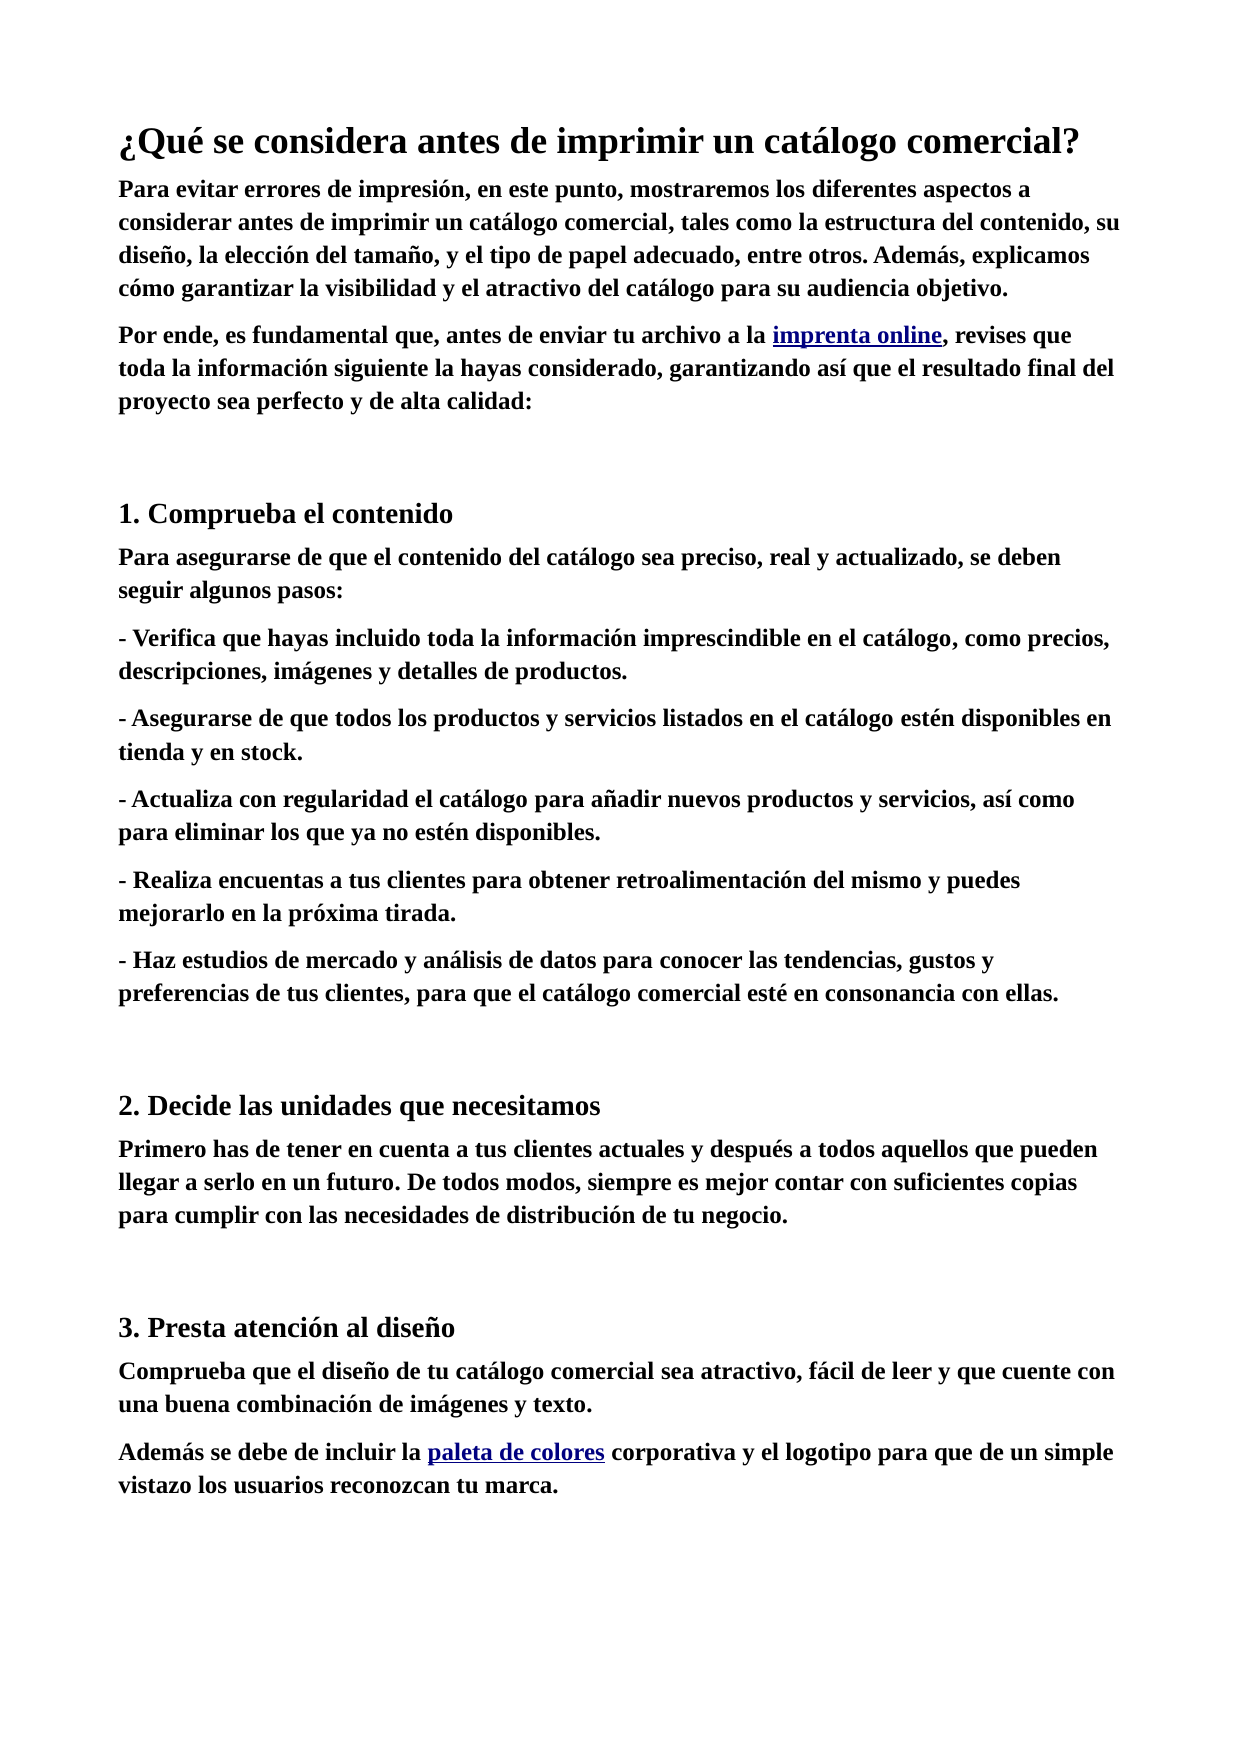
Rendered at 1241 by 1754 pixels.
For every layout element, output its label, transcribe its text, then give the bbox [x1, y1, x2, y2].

text - Haz estudios de mercado y análisis de datos para conocer las tendencias, gustos y preferencias de tus clientes, para que el catálogo comercial esté en consonancia con ellas. [118, 945, 1122, 1007]
subtitle ¿Qué se considera antes de imprimir un catálogo comercial? [118, 118, 1122, 161]
text Para evitar errores de impresión, en este punto, mostraremos los diferentes aspectos a considerar antes de imprimir un catálogo comercial, tales como la estructura del contenido, su diseño, la elección del tamaño, y el tipo de papel adecuado, entre otros. Además, explicamos cómo garantizar la visibilidad y el atractivo del catálogo para su audiencia objetivo. [118, 174, 1122, 302]
text - Asegurarse de que todos los productos y servicios listados en el catálogo estén disponibles en tienda y en stock. [118, 703, 1122, 765]
subtitle 3. Presta atención al diseño [118, 1310, 1122, 1344]
text - Verifica que hayas incluido toda la información imprescindible en el catálogo, como precios, descripciones, imágenes y detalles de productos. [118, 623, 1122, 685]
text - Actualiza con regularidad el catálogo para añadir nuevos productos y servicios, así como para eliminar los que ya no estén disponibles. [118, 784, 1122, 846]
text Primero has de tener en cuenta a tus clientes actuales y después a todos aquellos que pueden llegar a serlo en un futuro. De todos modos, siempre es mejor contar con suficientes copias para cumplir con las necesidades de distribución de tu negocio. [118, 1134, 1122, 1229]
text Comprueba que el diseño de tu catálogo comercial sea atractivo, fácil de leer y que cuente con una buena combinación de imágenes y texto. [118, 1356, 1122, 1418]
text Por ende, es fundamental que, antes de enviar tu archivo a la imprenta online, revises que toda la información siguiente la hayas considerado, garantizando así que el resultado final del proyecto sea perfecto y de alta calidad: [118, 320, 1122, 415]
subtitle 1. Comprueba el contenido [118, 496, 1122, 530]
subtitle 2. Decide las unidades que necesitamos [118, 1088, 1122, 1122]
text - Realiza encuentas a tus clientes para obtener retroalimentación del mismo y puedes mejorarlo en la próxima tirada. [118, 865, 1122, 927]
text Además se debe de incluir la paleta de colores corporativa y el logotipo para que de un simple vistazo los usuarios reconozcan tu marca. [118, 1437, 1122, 1498]
text Para asegurarse de que el contenido del catálogo sea preciso, real y actualizado, se deben seguir algunos pasos: [118, 542, 1122, 604]
